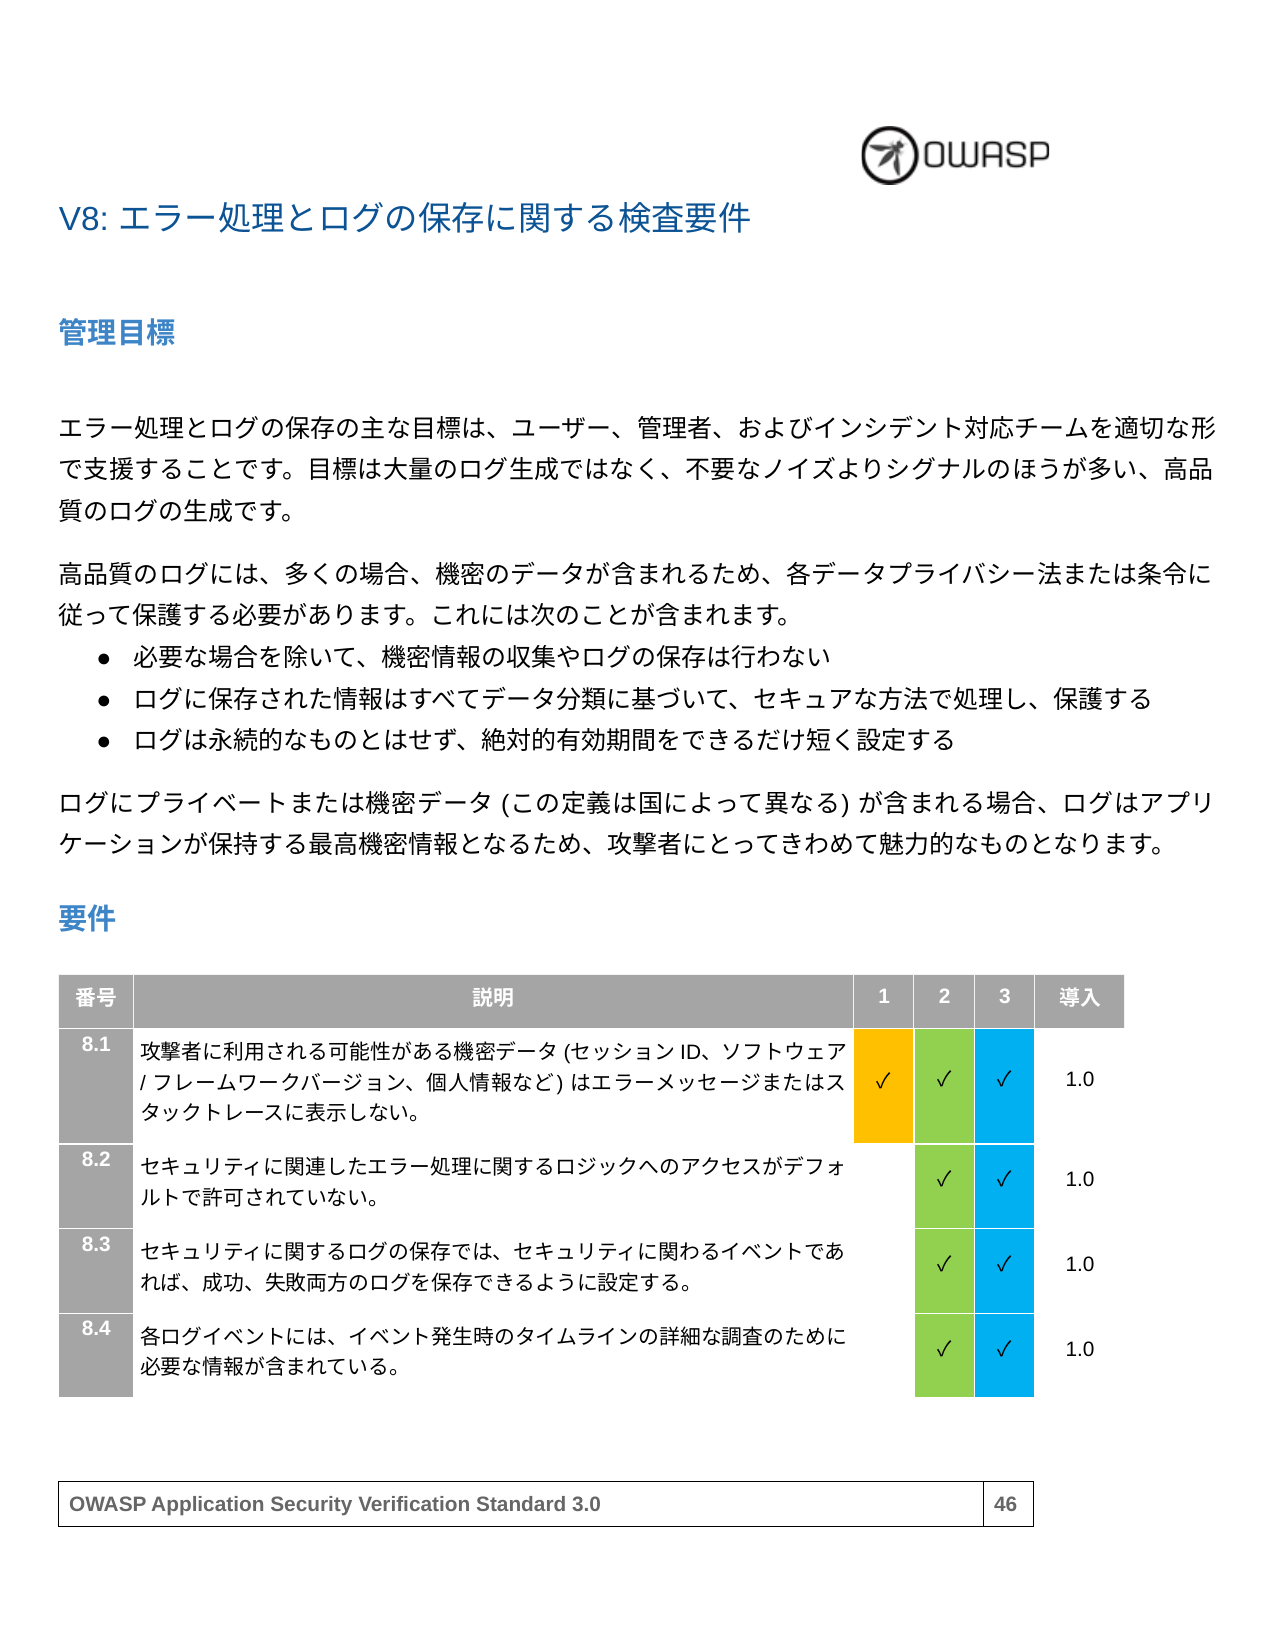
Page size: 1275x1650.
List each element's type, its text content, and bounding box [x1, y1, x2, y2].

table_cell ✓ [975, 1145, 1034, 1228]
text エラー処理とログの保存の主な目標は、ユーザー、管理者、およびインシデント対応チームを適切な形で支援することです。目標は大量のログ生成ではなく、不要なノイズよりシグナルのほうが多い、高品質のログの生成です。 [58, 408, 1216, 528]
list ログは永続的なものとはせず、絶対的有効期間をできるだけ短く設定する [96, 721, 1216, 757]
subtitle 管理目標 [58, 310, 1216, 352]
table_cell 1.0 [1036, 1145, 1124, 1228]
table_cell 各ログイベントには、イベント発生時のタイムラインの詳細な調査のために必要な情報が含まれている。 [134, 1314, 853, 1397]
table_header 2 [914, 975, 974, 1028]
table_cell 1.0 [1036, 1314, 1124, 1397]
table_cell ✓ [915, 1145, 974, 1228]
list 必要な場合を除いて、機密情報の収集やログの保存は行わない [96, 637, 1216, 674]
table_cell ✓ [915, 1314, 974, 1397]
list ログに保存された情報はすべてデータ分類に基づいて、セキュアな方法で処理し、保護する [96, 679, 1216, 715]
table_cell 1.0 [1036, 1029, 1124, 1143]
table_cell ✓ [854, 1029, 913, 1143]
table_cell ✓ [975, 1029, 1034, 1143]
table_cell [854, 1314, 913, 1397]
table_header 番号 [59, 975, 133, 1028]
table_header 1 [854, 975, 913, 1028]
table_header 導入 [1035, 975, 1124, 1028]
table_header 3 [975, 975, 1034, 1028]
table_cell ✓ [975, 1229, 1034, 1313]
subtitle 要件 [58, 896, 1216, 938]
table_cell ✓ [915, 1029, 974, 1143]
table_cell [854, 1229, 913, 1313]
table_cell 8.4 [59, 1314, 133, 1397]
subtitle V8: エラー処理とログの保存に関する検査要件 [58, 183, 1216, 240]
text ログにプライベートまたは機密データ (この定義は国によって異なる) が含まれる場合、ログはアプリケーションが保持する最高機密情報となるため、攻撃者にとってきわめて魅力的なものとなります。 [58, 783, 1216, 861]
table_cell 8.3 [59, 1229, 133, 1313]
picture [861, 126, 1050, 185]
table_cell セキュリティに関するログの保存では、セキュリティに関わるイベントであれば、成功、失敗両方のログを保存できるように設定する。 [134, 1229, 853, 1313]
table_cell ✓ [975, 1314, 1034, 1397]
table_cell 8.1 [59, 1029, 133, 1143]
table_header 説明 [134, 975, 853, 1028]
table_cell 1.0 [1036, 1229, 1124, 1313]
table_cell ✓ [915, 1229, 974, 1313]
table_cell 攻撃者に利用される可能性がある機密データ (セッション ID、ソフトウェア / フレームワークバージョン、個人情報など) はエラーメッセージまたはスタックトレースに表示しない。 [134, 1029, 853, 1143]
table_cell [854, 1145, 913, 1228]
text 高品質のログには、多くの場合、機密のデータが含まれるため、各データプライバシー法または条令に従って保護する必要があります。これには次のことが含まれます。 [58, 554, 1216, 632]
table_cell 8.2 [59, 1145, 133, 1228]
table_cell セキュリティに関連したエラー処理に関するロジックへのアクセスがデフォルトで許可されていない。 [134, 1145, 853, 1228]
